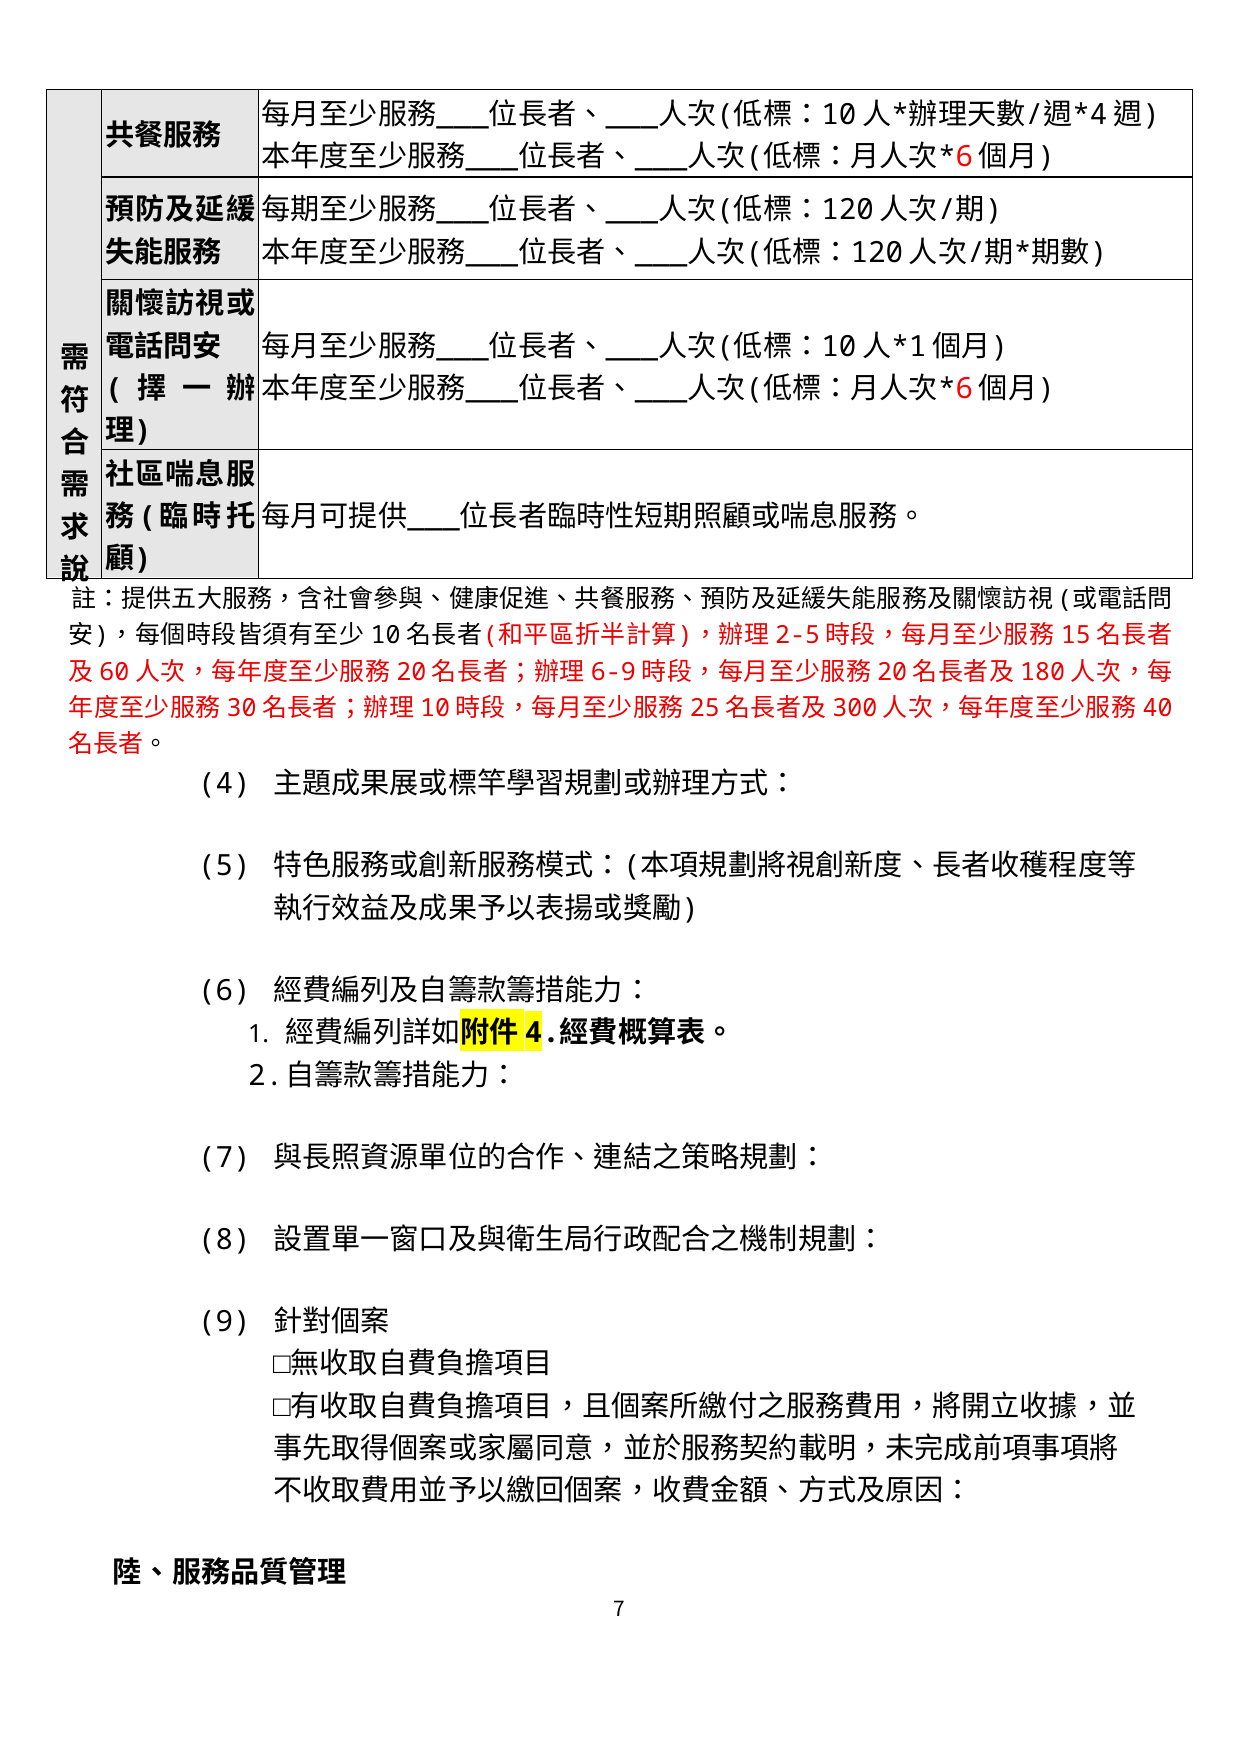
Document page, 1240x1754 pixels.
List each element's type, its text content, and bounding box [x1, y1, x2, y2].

table_cell 每月至少服務___位長者、___人次(低標：10人*辦理天數/週*4週) 本年度至少服務___位長者、___人次(低標：月人次*6個月) [259, 90, 1192, 176]
list 與長照資源單位的合作、連結之策略規劃： [198, 1133, 1141, 1176]
list 主題成果展或標竿學習規劃或辦理方式： [198, 760, 1141, 802]
list 自籌款籌措能力： [248, 1051, 1141, 1093]
table_cell 預防及延緩失能服務 [102, 178, 258, 279]
table_cell 關懷訪視或電話問安 (擇一辦理) [102, 280, 258, 449]
table_cell 每月至少服務___位長者、___人次(低標：10人*1個月) 本年度至少服務___位長者、___人次(低標：月人次*6個月) [259, 280, 1192, 449]
text 註：提供五大服務，含社會參與、健康促進、共餐服務、預防及延緩失能服務及關懷訪視(或電話問安)，每個時段皆須有至少10名長者(和平區折半計算)，辦理2-5時段，每月至少服務15名長者及60人次，每年度至少服務20名長者；辦理6-9時段，每月至少服務20名長者及180人次，每年度至少服務30名長者；辦理10時段，每月至少服務25名長者及300人次，每年度至少服務40名長者。 [68, 579, 1173, 760]
table_cell 每期至少服務___位長者、___人次(低標：120人次/期) 本年度至少服務___位長者、___人次(低標：120人次/期*期數) [259, 178, 1192, 279]
list 經費編列詳如附件4.經費概算表。 [248, 1009, 1141, 1051]
text □無收取自費負擔項目 [273, 1340, 1141, 1382]
text □有收取自費負擔項目，且個案所繳付之服務費用，將開立收據，並事先取得個案或家屬同意，並於服務契約載明，未完成前項事項將不收取費用並予以繳回個案，收費金額、方式及原因： [273, 1382, 1141, 1509]
list 設置單一窗口及與衛生局行政配合之機制規劃： [198, 1215, 1141, 1258]
list 服務品質管理 [113, 1549, 1141, 1591]
table_cell 社區喘息服務(臨時托顧) [102, 450, 258, 577]
list 針對個案 [198, 1297, 1141, 1340]
table_cell 每月可提供___位長者臨時性短期照顧或喘息服務。 [259, 450, 1192, 577]
table_cell 預 期 效 益 ︵需符合需求說明最低標︶ [47, 90, 101, 577]
list 經費編列及自籌款籌措能力： [198, 966, 1141, 1009]
table_cell 共餐服務 [102, 90, 258, 176]
list 特色服務或創新服務模式：(本項規劃將視創新度、長者收穫程度等執行效益及成果予以表揚或獎勵) [198, 842, 1141, 927]
